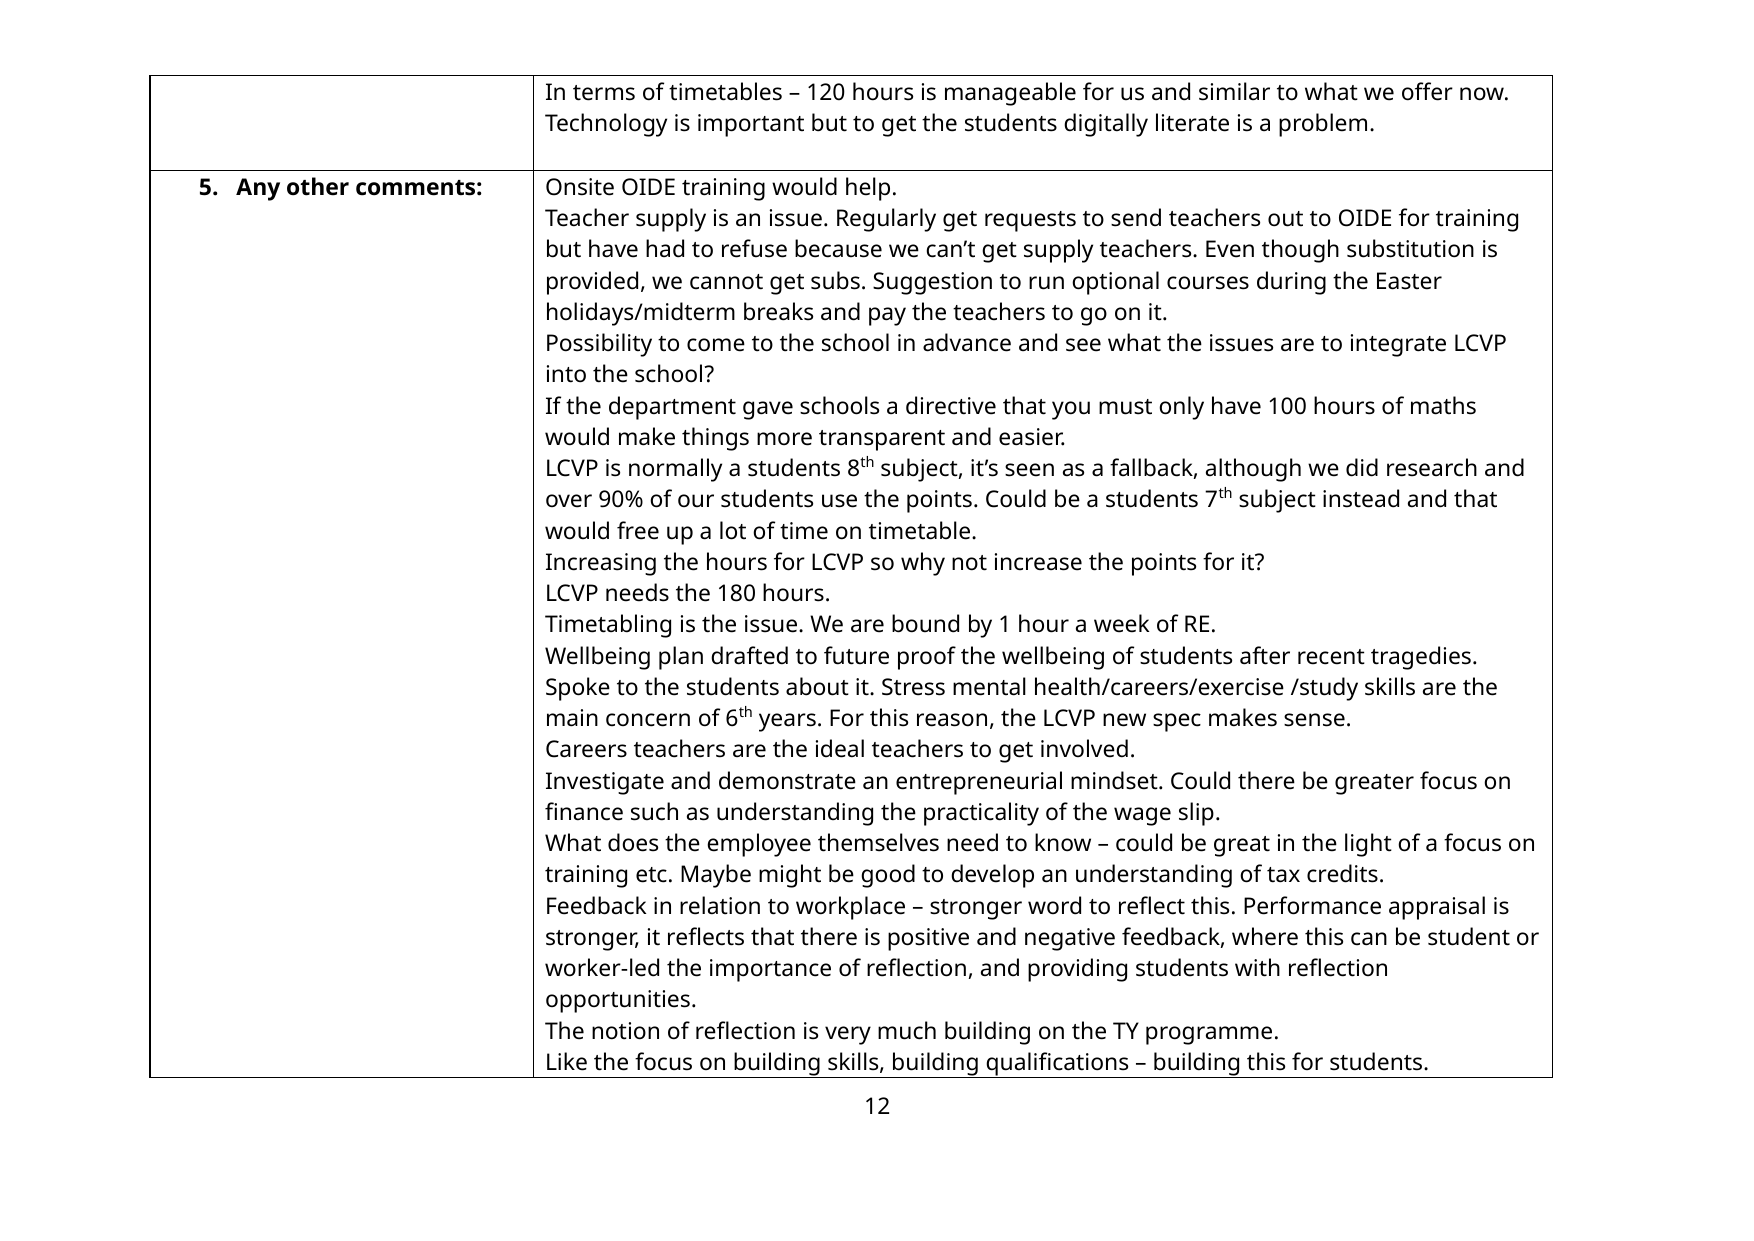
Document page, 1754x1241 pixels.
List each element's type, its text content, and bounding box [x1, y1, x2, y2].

table_cell Onsite OIDE training would help. Teacher supply is an issue. Regularly get requests to send teachers out to OIDE for training but have had to refuse because we can’t get supply teachers. Even though substitution is provided, we cannot get subs. Suggestion to run optional courses during the Easter holidays/midterm breaks and pay the teachers to go on it. Possibility to come to the school in advance and see what the issues are to integrate LCVP into the school? If the department gave schools a directive that you must only have 100 hours of maths would make things more transparent and easier. LCVP is normally a students 8th subject, it’s seen as a fallback, although we did research and over 90% of our students use the points. Could be a students 7th subject instead and that would free up a lot of time on timetable. Increasing the hours for LCVP so why not increase the points for it? LCVP needs the 180 hours. Timetabling is the issue. We are bound by 1 hour a week of RE. Wellbeing plan drafted to future proof the wellbeing of students after recent tragedies. Spoke to the students about it. Stress mental health/careers/exercise /study skills are the main concern of 6th years. For this reason, the LCVP new spec makes sense. Careers teachers are the ideal teachers to get involved. Investigate and demonstrate an entrepreneurial mindset. Could there be greater focus on finance such as understanding the practicality of the wage slip. What does the employee themselves need to know – could be great in the light of a focus on training etc. Maybe might be good to develop an understanding of tax credits. Feedback in relation to workplace – stronger word to reflect this. Performance appraisal is stronger, it reflects that there is positive and negative feedback, where this can be student or worker-led the importance of reflection, and providing students with reflection opportunities. The notion of reflection is very much building on the TY programme. Like the focus on building skills, building qualifications – building this for students. [534, 171, 1552, 1077]
table_cell [151, 76, 533, 170]
table_cell In terms of timetables – 120 hours is manageable for us and similar to what we offer now. Technology is important but to get the students digitally literate is a problem. [534, 76, 1552, 170]
table_cell Any other comments: [151, 171, 533, 1077]
